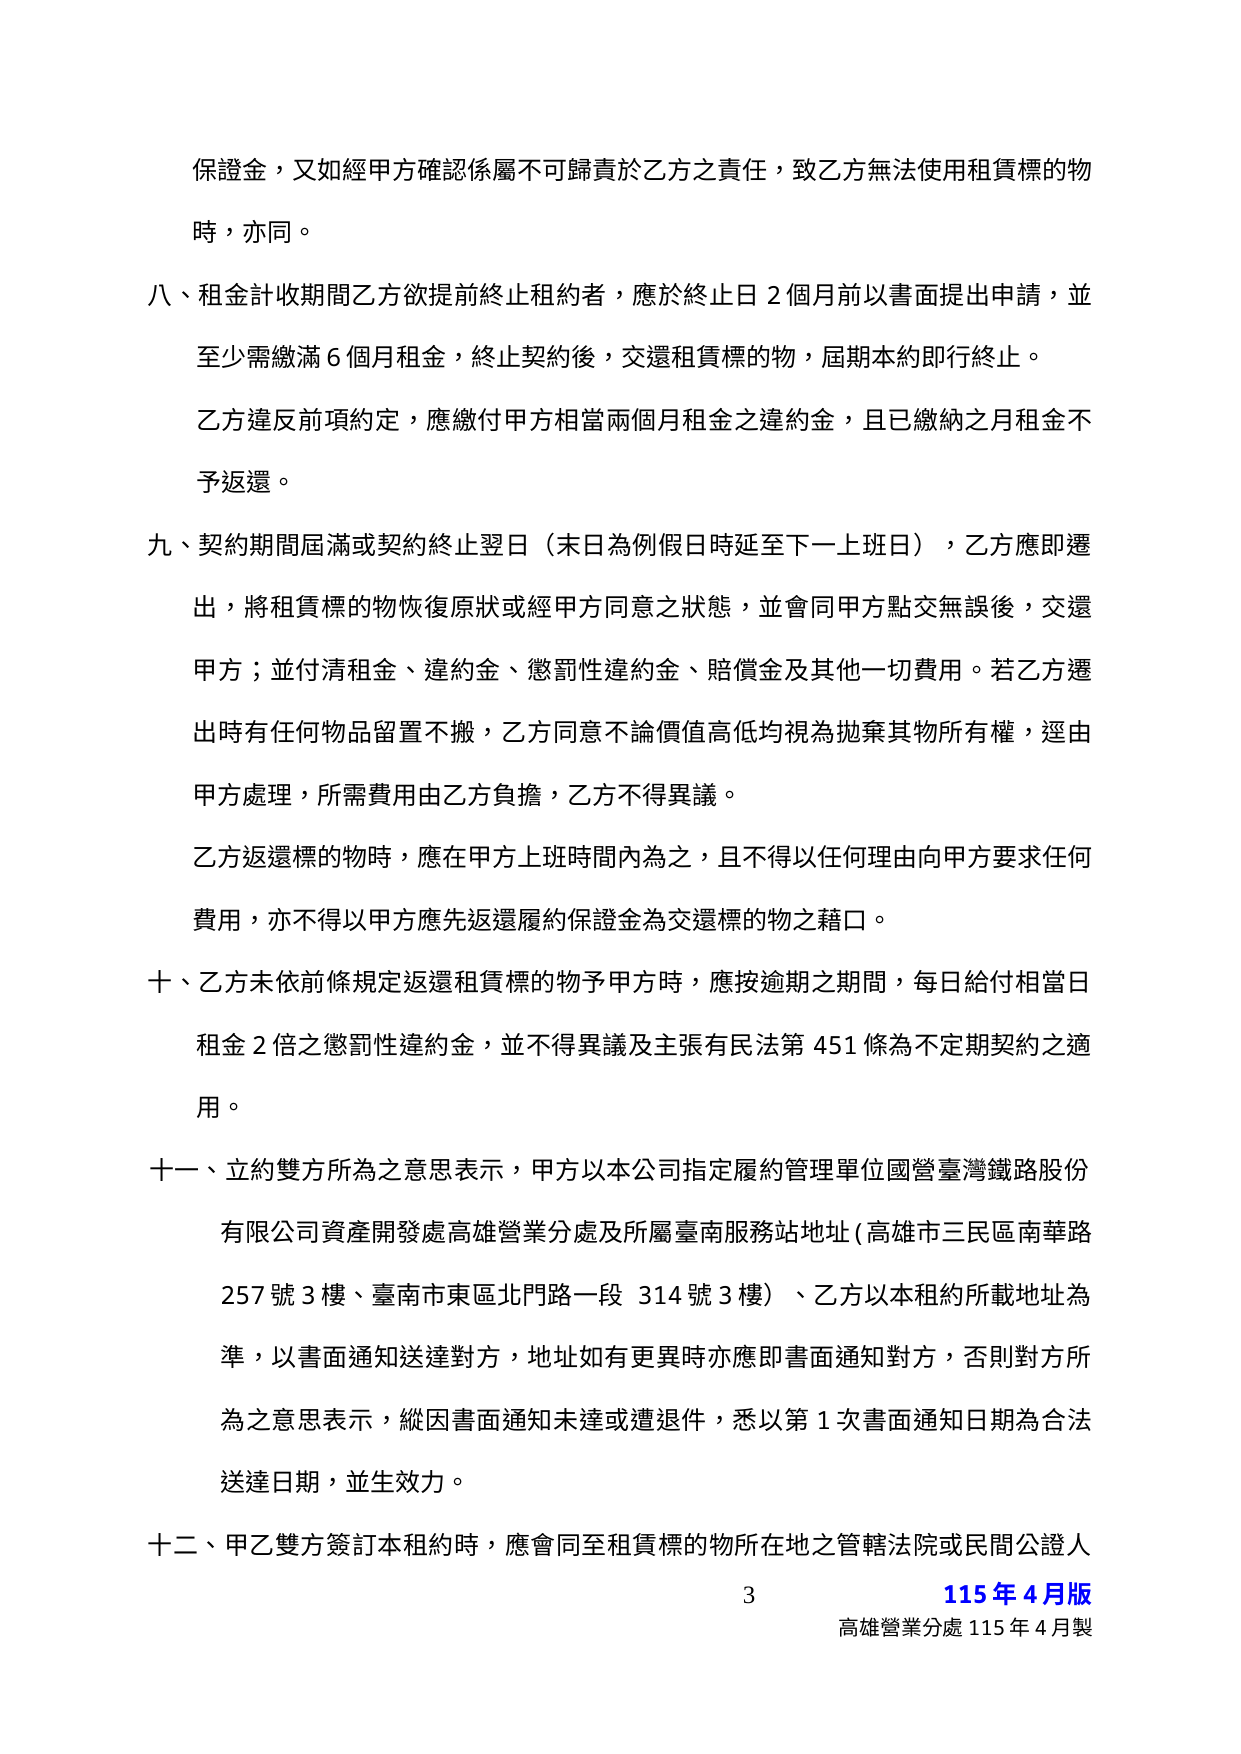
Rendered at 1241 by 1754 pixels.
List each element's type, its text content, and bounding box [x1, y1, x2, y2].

text 十、乙方未依前條規定返還租賃標的物予甲方時，應按逾期之期間，每日給付相當日租金2倍之懲罰性違約金，並不得異議及主張有民法第451條為不定期契約之適用。 [148, 939, 1092, 1127]
text 八、租金計收期間乙方欲提前終止租約者，應於終止日2個月前以書面提出申請，並至少需繳滿6個月租金，終止契約後，交還租賃標的物，屆期本約即行終止。 [148, 252, 1092, 377]
text 十二、甲乙雙方簽訂本租約時，應會同至租賃標的物所在地之管轄法院或民間公證人 [148, 1502, 1092, 1564]
text 保證金，又如經甲方確認係屬不可歸責於乙方之責任，致乙方無法使用租賃標的物時，亦同。 [192, 127, 1092, 252]
text 十一、立約雙方所為之意思表示，甲方以本公司指定履約管理單位國營臺灣鐵路股份有限公司資產開發處高雄營業分處及所屬臺南服務站地址(高雄市三民區南華路257號3樓、臺南市東區北門路一段 314號3樓）、乙方以本租約所載地址為準，以書面通知送達對方，地址如有更異時亦應即書面通知對方，否則對方所為之意思表示，縱因書面通知未達或遭退件，悉以第1次書面通知日期為合法送達日期，並生效力。 [149, 1127, 1092, 1502]
text 乙方違反前項約定，應繳付甲方相當兩個月租金之違約金，且已繳納之月租金不予返還。 [196, 377, 1092, 502]
text 九、契約期間屆滿或契約終止翌日（末日為例假日時延至下一上班日），乙方應即遷出，將租賃標的物恢復原狀或經甲方同意之狀態，並會同甲方點交無誤後，交還甲方；並付清租金、違約金、懲罰性違約金、賠償金及其他一切費用。若乙方遷出時有任何物品留置不搬，乙方同意不論價值高低均視為拋棄其物所有權，逕由甲方處理，所需費用由乙方負擔，乙方不得異議。 [148, 502, 1092, 814]
text 乙方返還標的物時，應在甲方上班時間內為之，且不得以任何理由向甲方要求任何費用，亦不得以甲方應先返還履約保證金為交還標的物之藉口。 [192, 814, 1092, 939]
